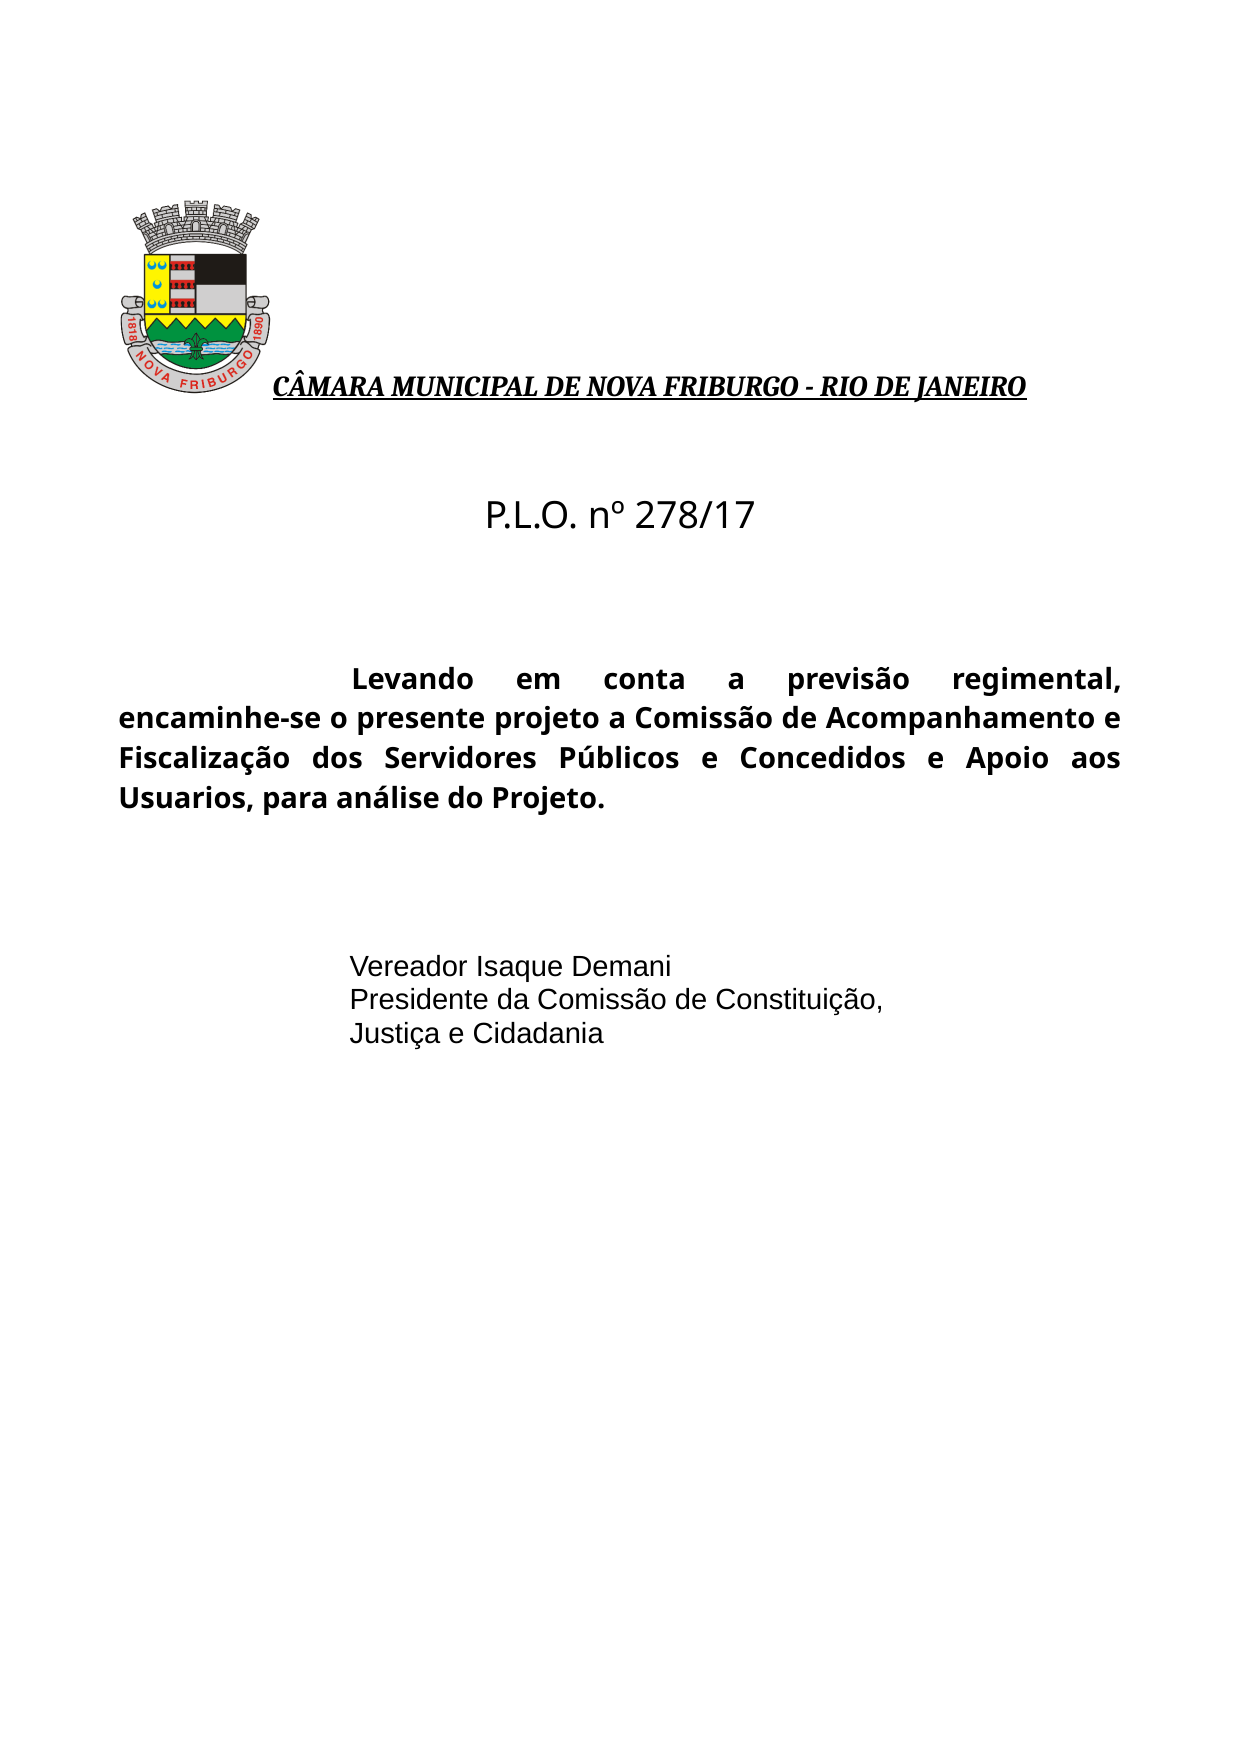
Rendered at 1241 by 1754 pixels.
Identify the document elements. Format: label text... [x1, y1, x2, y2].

text CÂMARA MUNICIPAL DE NOVA FRIBURGO - RIO DE JANEIRO [118, 198, 1122, 403]
text Levando em conta a previsão regimental, encaminhe-se o presente projeto a Comissão de Acompanhamento e Fiscalização dos Servidores Públicos e Concedidos e Apoio aos Usuarios, para análise do Projeto. [118, 658, 1122, 817]
text Presidente da Comissão de Constituição, [118, 982, 1122, 1016]
text Vereador Isaque Demani [118, 948, 1122, 982]
text P.L.O. nº 278/17 [118, 488, 1122, 539]
text Justiça e Cidadania [118, 1016, 1122, 1049]
